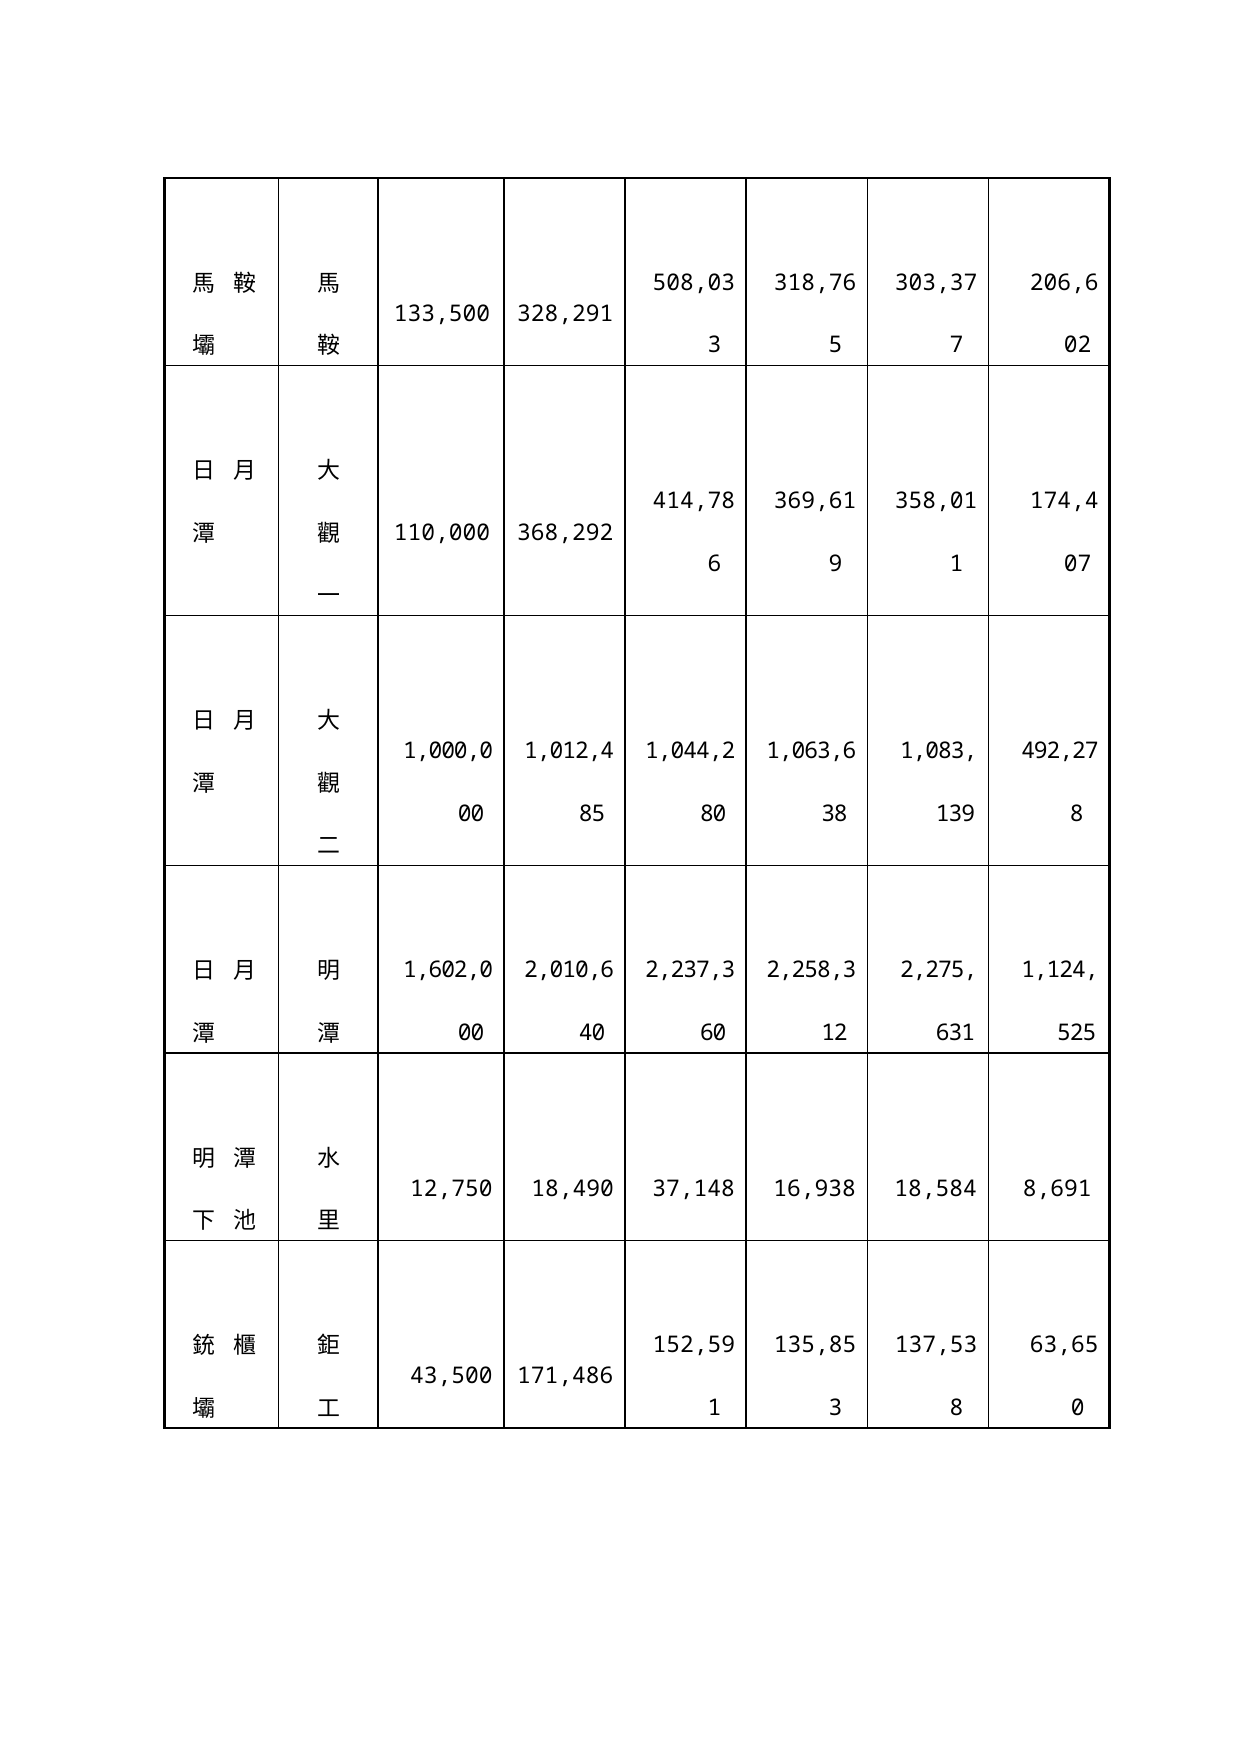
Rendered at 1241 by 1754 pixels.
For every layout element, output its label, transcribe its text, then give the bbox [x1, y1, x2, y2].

table_cell 1,083,139 [868, 616, 988, 865]
table_cell 414,786 [626, 366, 745, 615]
table_cell 明潭下池 [166, 1054, 278, 1240]
table_cell 水里 [279, 1054, 377, 1240]
table_cell 110,000 [379, 366, 503, 615]
table_cell 明潭 [279, 866, 377, 1052]
table_cell 508,033 [626, 179, 745, 365]
table_cell 大觀一 [279, 366, 377, 615]
table_cell 174,407 [989, 366, 1108, 615]
table_cell 206,602 [989, 179, 1108, 365]
table_cell 1,602,000 [379, 866, 503, 1052]
table_cell 37,148 [626, 1054, 745, 1240]
table_cell 18,584 [868, 1054, 988, 1240]
table_cell 馬鞍壩 [166, 179, 278, 365]
table_cell 馬鞍 [279, 179, 377, 365]
table_cell 171,486 [505, 1241, 624, 1427]
table_cell 12,750 [379, 1054, 503, 1240]
table_cell 2,010,640 [505, 866, 624, 1052]
table_cell 16,938 [747, 1054, 867, 1240]
table_cell 135,853 [747, 1241, 867, 1427]
table_cell 2,275,631 [868, 866, 988, 1052]
table_cell 18,490 [505, 1054, 624, 1240]
table_cell 銃櫃壩 [166, 1241, 278, 1427]
table_cell 43,500 [379, 1241, 503, 1427]
table_cell 8,691 [989, 1054, 1108, 1240]
table_cell 152,591 [626, 1241, 745, 1427]
table_cell 318,765 [747, 179, 867, 365]
table_cell 369,619 [747, 366, 867, 615]
table_cell 137,538 [868, 1241, 988, 1427]
table_cell 鉅工 [279, 1241, 377, 1427]
table_cell 1,012,485 [505, 616, 624, 865]
table_cell 368,292 [505, 366, 624, 615]
table_cell 303,377 [868, 179, 988, 365]
table_cell 358,011 [868, 366, 988, 615]
table_cell 2,237,360 [626, 866, 745, 1052]
table_cell 492,278 [989, 616, 1108, 865]
table_cell 63,650 [989, 1241, 1108, 1427]
table_cell 1,000,000 [379, 616, 503, 865]
table_cell 大觀二 [279, 616, 377, 865]
table_cell 1,124,525 [989, 866, 1108, 1052]
table_cell 328,291 [505, 179, 624, 365]
table_cell 日月潭 [166, 366, 278, 615]
table_cell 日月潭 [166, 866, 278, 1052]
table_cell 133,500 [379, 179, 503, 365]
table_cell 2,258,312 [747, 866, 867, 1052]
table_cell 1,063,638 [747, 616, 867, 865]
table_cell 日月潭 [166, 616, 278, 865]
table_cell 1,044,280 [626, 616, 745, 865]
